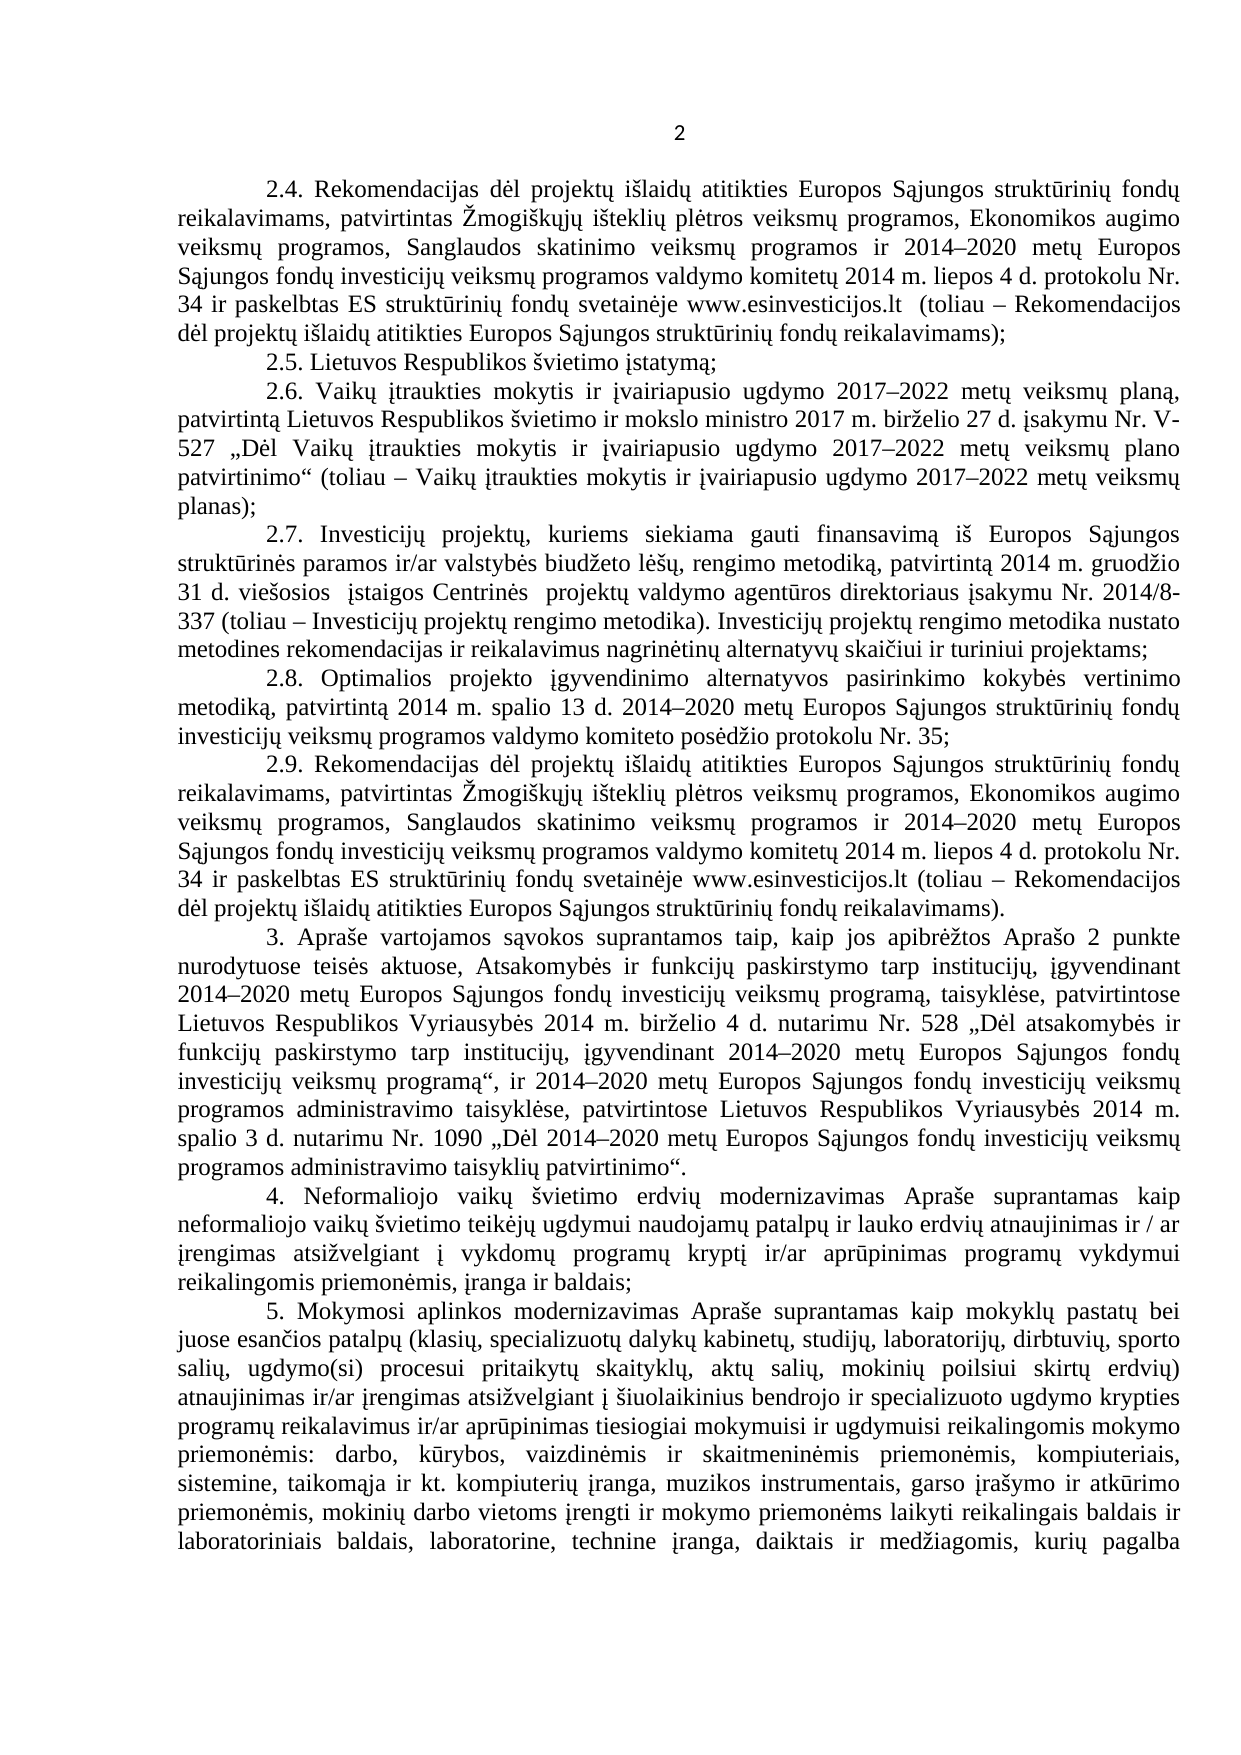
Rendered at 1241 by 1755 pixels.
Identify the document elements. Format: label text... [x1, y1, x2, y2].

text 2.8. Optimalios projekto įgyvendinimo alternatyvos pasirinkimo kokybės vertinimo metodiką, patvirtintą 2014 m. spalio 13 d. 2014–2020 metų Europos Sąjungos struktūrinių fondų investicijų veiksmų programos valdymo komiteto posėdžio protokolu Nr. 35; [177, 663, 1181, 749]
text 2.5. Lietuvos Respublikos švietimo įstatymą; [177, 347, 1181, 376]
text 5. Mokymosi aplinkos modernizavimas Apraše suprantamas kaip mokyklų pastatų bei juose esančios patalpų (klasių, specializuotų dalykų kabinetų, studijų, laboratorijų, dirbtuvių, sporto salių, ugdymo(si) procesui pritaikytų skaityklų, aktų salių, mokinių poilsiui skirtų erdvių) atnaujinimas ir/ar įrengimas atsižvelgiant į šiuolaikinius bendrojo ir specializuoto ugdymo krypties programų reikalavimus ir/ar aprūpinimas tiesiogiai mokymuisi ir ugdymuisi reikalingomis mokymo priemonėmis: darbo, kūrybos, vaizdinėmis ir skaitmeninėmis priemonėmis, kompiuteriais, sistemine, taikomąja ir kt. kompiuterių įranga, muzikos instrumentais, garso įrašymo ir atkūrimo priemonėmis, mokinių darbo vietoms įrengti ir mokymo priemonėms laikyti reikalingais baldais ir laboratoriniais baldais, laboratorine, technine įranga, daiktais ir medžiagomis, kurių pagalba [177, 1296, 1181, 1554]
text 2.6. Vaikų įtraukties mokytis ir įvairiapusio ugdymo 2017–2022 metų veiksmų planą, patvirtintą Lietuvos Respublikos švietimo ir mokslo ministro 2017 m. birželio 27 d. įsakymu Nr. V-527 „Dėl Vaikų įtraukties mokytis ir įvairiapusio ugdymo 2017–2022 metų veiksmų plano patvirtinimo“ (toliau – Vaikų įtraukties mokytis ir įvairiapusio ugdymo 2017–2022 metų veiksmų planas); [177, 376, 1181, 519]
text 3. Apraše vartojamos sąvokos suprantamos taip, kaip jos apibrėžtos Aprašo 2 punkte nurodytuose teisės aktuose, Atsakomybės ir funkcijų paskirstymo tarp institucijų, įgyvendinant 2014–2020 metų Europos Sąjungos fondų investicijų veiksmų programą, taisyklėse, patvirtintose Lietuvos Respublikos Vyriausybės 2014 m. birželio 4 d. nutarimu Nr. 528 „Dėl atsakomybės ir funkcijų paskirstymo tarp institucijų, įgyvendinant 2014–2020 metų Europos Sąjungos fondų investicijų veiksmų programą“, ir 2014–2020 metų Europos Sąjungos fondų investicijų veiksmų programos administravimo taisyklėse, patvirtintose Lietuvos Respublikos Vyriausybės 2014 m. spalio 3 d. nutarimu Nr. 1090 „Dėl 2014–2020 metų Europos Sąjungos fondų investicijų veiksmų programos administravimo taisyklių patvirtinimo“. [177, 922, 1181, 1181]
text 4. Neformaliojo vaikų švietimo erdvių modernizavimas Apraše suprantamas kaip neformaliojo vaikų švietimo teikėjų ugdymui naudojamų patalpų ir lauko erdvių atnaujinimas ir / ar įrengimas atsižvelgiant į vykdomų programų kryptį ir/ar aprūpinimas programų vykdymui reikalingomis priemonėmis, įranga ir baldais; [177, 1181, 1181, 1296]
text 2.7. Investicijų projektų, kuriems siekiama gauti finansavimą iš Europos Sąjungos struktūrinės paramos ir/ar valstybės biudžeto lėšų, rengimo metodiką, patvirtintą 2014 m. gruodžio 31 d. viešosios įstaigos Centrinės projektų valdymo agentūros direktoriaus įsakymu Nr. 2014/8-337 (toliau – Investicijų projektų rengimo metodika). Investicijų projektų rengimo metodika nustato metodines rekomendacijas ir reikalavimus nagrinėtinų alternatyvų skaičiui ir turiniui projektams; [177, 519, 1181, 663]
text 2.9. Rekomendacijas dėl projektų išlaidų atitikties Europos Sąjungos struktūrinių fondų reikalavimams, patvirtintas Žmogiškųjų išteklių plėtros veiksmų programos, Ekonomikos augimo veiksmų programos, Sanglaudos skatinimo veiksmų programos ir 2014–2020 metų Europos Sąjungos fondų investicijų veiksmų programos valdymo komitetų 2014 m. liepos 4 d. protokolu Nr. 34 ir paskelbtas ES struktūrinių fondų svetainėje www.esinvesticijos.lt (toliau – Rekomendacijos dėl projektų išlaidų atitikties Europos Sąjungos struktūrinių fondų reikalavimams). [177, 749, 1181, 922]
text 2.4. Rekomendacijas dėl projektų išlaidų atitikties Europos Sąjungos struktūrinių fondų reikalavimams, patvirtintas Žmogiškųjų išteklių plėtros veiksmų programos, Ekonomikos augimo veiksmų programos, Sanglaudos skatinimo veiksmų programos ir 2014–2020 metų Europos Sąjungos fondų investicijų veiksmų programos valdymo komitetų 2014 m. liepos 4 d. protokolu Nr. 34 ir paskelbtas ES struktūrinių fondų svetainėje www.esinvesticijos.lt (toliau – Rekomendacijos dėl projektų išlaidų atitikties Europos Sąjungos struktūrinių fondų reikalavimams); [177, 174, 1181, 347]
